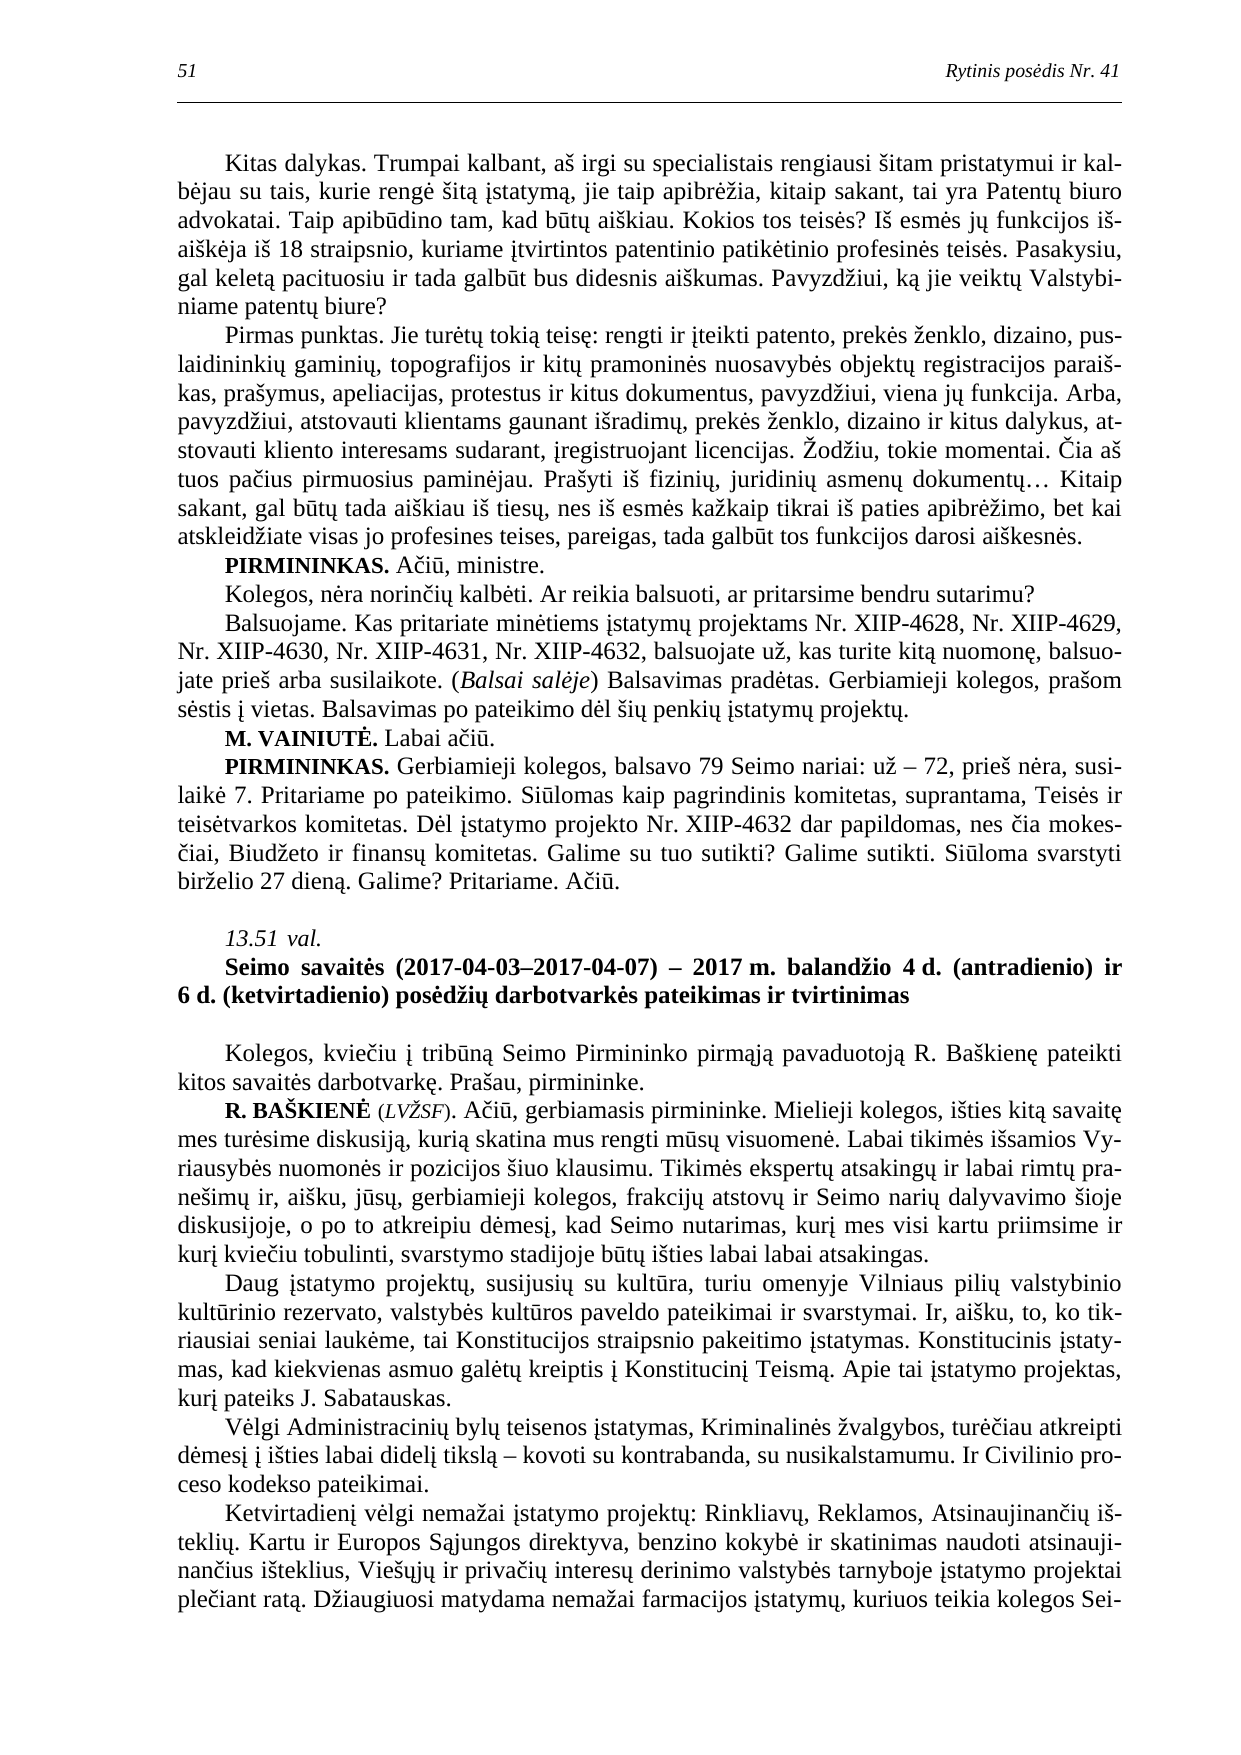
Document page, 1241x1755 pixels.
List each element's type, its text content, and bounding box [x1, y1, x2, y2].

text Ket­vir­ta­die­nį vėl­gi ne­ma­žai įsta­ty­mo pro­jek­tų: Rin­klia­vų, Re­kla­mos, At­si­nau­ji­nan­čių iš­tek­lių. Kar­tu ir Eu­ro­pos Są­jun­gos di­rek­ty­va, ben­zi­no ko­ky­bė ir ska­ti­ni­mas nau­do­ti at­si­nau­ji­nan­čius iš­tek­lius, Vie­šų­jų ir pri­va­čių in­te­re­sų de­ri­ni­mo vals­ty­bės tar­ny­bo­je įsta­ty­mo pro­jek­tai ple­čiant ra­tą. Džiau­giuo­si ma­ty­da­ma ne­ma­žai far­ma­ci­jos įsta­ty­mų, ku­riuos tei­kia ko­le­gos Sei­ [177, 1498, 1122, 1613]
text Bal­suo­ja­me. Kas pri­ta­ria­te mi­nė­tiems įsta­ty­mų pro­jek­tams Nr. XIIP-4628, Nr. XIIP-4629, Nr. XIIP-4630, Nr. XIIP-4631, Nr. XIIP-4632, bal­suo­ja­te už, kas tu­ri­te ki­tą nuo­mo­nę, bal­suo­ja­te prieš ar­ba su­si­lai­ko­te. (Bal­sai sa­lė­je) Bal­sa­vi­mas pra­dė­tas. Ger­bia­mie­ji ko­le­gos, pra­šo­m sės­tis į vie­tas. Bal­sa­vi­mas po pa­tei­ki­mo dėl šių pen­kių įsta­ty­mų pro­jek­tų. [177, 608, 1122, 723]
text PIRMININKAS. Ačiū, mi­nist­re. [177, 550, 1122, 579]
text Ki­tas da­ly­kas. Trum­pai kal­bant, aš ir­gi su spe­cia­lis­tais ren­giau­si ši­tam pri­sta­ty­mui ir kal­bė­jau su tais, ku­rie ren­gė ši­tą įsta­ty­mą, jie taip api­brė­žia, ki­taip sa­kant, tai yra Pa­ten­tų biu­ro ad­vo­ka­tai. Taip api­bū­di­no tam, kad bū­tų aiš­kiau. Ko­kios tos tei­sės? Iš es­mės jų funk­ci­jos iš­aiš­kė­ja iš 18 straips­nio, ku­ria­me įtvir­tin­tos pa­ten­ti­nio pa­ti­kė­ti­nio pro­fe­si­nės tei­sės. Pa­sa­ky­siu, gal ke­le­tą pa­ci­tuo­siu ir ta­da gal­būt bus di­des­nis aiš­ku­mas. Pa­vyz­džiui, ką jie veik­tų Vals­ty­bi­nia­me pa­ten­tų biu­re? [177, 148, 1122, 320]
text Ko­le­gos, kvie­čiu į tri­bū­ną Sei­mo Pir­mi­nin­ko pir­mą­ją pa­va­duo­to­ją R. Baš­kie­nę pa­teik­ti ki­tos sa­vai­tės dar­bo­tvarkę. Pra­šau, pir­mi­nin­ke. [177, 1038, 1122, 1095]
text Seimo sa­vai­tės (2017-04-03–2017-04-07) – 2017 m. ba­lan­džio 4 d. (ant­ra­die­nio) ir 6 d. (ket­vir­ta­die­nio) po­sė­džių dar­bo­tvarkės pa­tei­ki­mas ir tvir­ti­ni­mas [177, 952, 1122, 1009]
text R. BAŠKIENĖ (LVŽSF). Ačiū, ger­bia­ma­sis pir­mi­nin­ke. Mie­lie­ji ko­le­gos, iš­ties ki­tą sa­vai­tę mes tu­rė­si­me dis­ku­si­ją, ku­rią ska­ti­na mus reng­ti mū­sų vi­suo­me­nė. La­bai ti­ki­mės iš­sa­mios Vy­riau­sy­bės nuo­mo­nės ir po­zi­ci­jos šiuo klau­si­mu. Ti­ki­mės eks­per­tų at­sa­kin­gų ir la­bai rim­tų pra­ne­ši­mų ir, aiš­ku, jū­sų, ger­bia­mie­ji ko­le­gos, frak­ci­jų at­sto­vų ir Sei­mo na­rių da­ly­va­vi­mo šio­je dis­ku­si­jo­je, o po to at­krei­piu dė­me­sį, kad Sei­mo nu­ta­ri­mas, ku­rį mes vi­si kar­tu pri­im­si­me ir ku­rį kvie­čiu to­bu­lin­ti, svars­ty­mo sta­di­jo­je bū­tų iš­ties la­bai la­bai at­sa­kin­gas. [177, 1095, 1122, 1268]
text Daug įsta­ty­mo pro­jek­tų, su­si­ju­sių su kul­tū­ra, tu­riu ome­ny­je Vil­niaus pi­lių vals­ty­bi­nio kul­tū­ri­nio re­zer­va­to, vals­ty­bės kul­tū­ros pa­vel­do pa­tei­ki­mai ir svars­ty­mai. Ir, aiš­ku, to, ko tik­riau­siai se­niai lau­kė­me, tai Kon­sti­tu­ci­jos straips­nio pa­kei­ti­mo įsta­ty­mas. Kon­sti­tu­ci­nis įsta­ty­mas, kad kiek­vie­nas as­muo ga­lė­tų kreip­tis į Kon­sti­tu­ci­nį Teis­mą. Apie tai įsta­ty­mo pro­jek­tas, ku­rį pa­teiks J. Sa­ba­taus­kas. [177, 1268, 1122, 1412]
text M. VAINIUTĖ. La­bai ačiū. [177, 723, 1122, 751]
text Pir­mas punk­tas. Jie tu­rė­tų to­kią tei­sę: reng­ti ir įteik­ti pa­ten­to, pre­kės žen­klo, di­zai­no, pus­lai­di­nin­kių ga­mi­nių, to­po­gra­fijos ir ki­tų pra­mo­ni­nės nuo­sa­vy­bės ob­jek­tų re­gist­ra­ci­jos pa­raiš­kas, pra­šy­mus, ape­lia­ci­jas, pro­tes­tus ir ki­tus do­ku­men­tus, pa­vyz­džiui, vie­na jų funk­ci­ja. Ar­ba, pa­vyz­džiui, at­sto­vau­ti klien­tams gau­nant iš­ra­di­mų, pre­kės žen­klo, di­zai­no ir ki­tus da­ly­kus, at­sto­vau­ti klien­to in­te­re­sams su­da­rant, įre­gist­ruo­jant li­cen­ci­jas. Žo­džiu, to­kie mo­men­tai. Čia aš tuos pa­čius pir­muo­sius pa­mi­nė­jau. Pra­šy­ti iš fi­zi­nių, ju­ri­di­nių as­me­nų do­ku­men­tų… Ki­taip sa­kant, gal bū­tų ta­da aiš­kiau iš tie­sų, nes iš es­mės kaž­kaip tik­rai iš pa­ties api­brė­ži­mo, bet kai at­sklei­džia­te vi­sas jo pro­fe­si­nes tei­ses, pa­rei­gas, ta­da gal­būt tos funk­ci­jos da­ro­si aiš­kes­nės. [177, 320, 1122, 550]
text 13.51 val. [224, 924, 1122, 952]
text PIRMININKAS. Ger­bia­mie­ji ko­le­gos, bal­sa­vo 79 Sei­mo na­riai: už – 72, prieš nė­ra, su­si­lai­kė 7. Pri­ta­ria­me po pa­tei­ki­mo. Siū­lo­mas kaip pa­grin­di­nis ko­mi­te­tas, su­pran­ta­ma, Tei­sės ir tei­sėt­var­kos ko­mi­te­tas. Dėl įsta­ty­mo pro­jek­to Nr. XIIP-4632 dar pa­pil­do­mas, nes čia mo­kes­čiai, Biu­dže­to ir fi­nan­sų ko­mi­te­tas. Ga­li­me su tuo su­tik­ti? Ga­li­me su­tik­ti. Siū­lo­ma svars­ty­ti bir­že­lio 27 die­ną. Ga­li­me? Pri­ta­ria­me. Ačiū. [177, 751, 1122, 895]
text Ko­le­gos, nė­ra no­rin­čių kal­bė­ti. Ar rei­kia bal­suo­ti, ar pri­tar­si­me ben­dru su­ta­ri­mu? [177, 579, 1122, 608]
text Vėl­gi Ad­mi­nist­ra­ci­nių by­lų tei­se­nos įsta­ty­mas, Kri­mi­na­li­nės žval­gy­bos, tu­rė­čiau at­kreip­ti dė­me­sį į iš­ties la­bai di­de­lį tiks­lą – ko­vo­ti su kon­tra­ban­da, su nu­si­kals­ta­mu­mu. Ir Ci­vi­li­nio pro­ce­so ko­dek­so pa­tei­ki­mai. [177, 1412, 1122, 1498]
